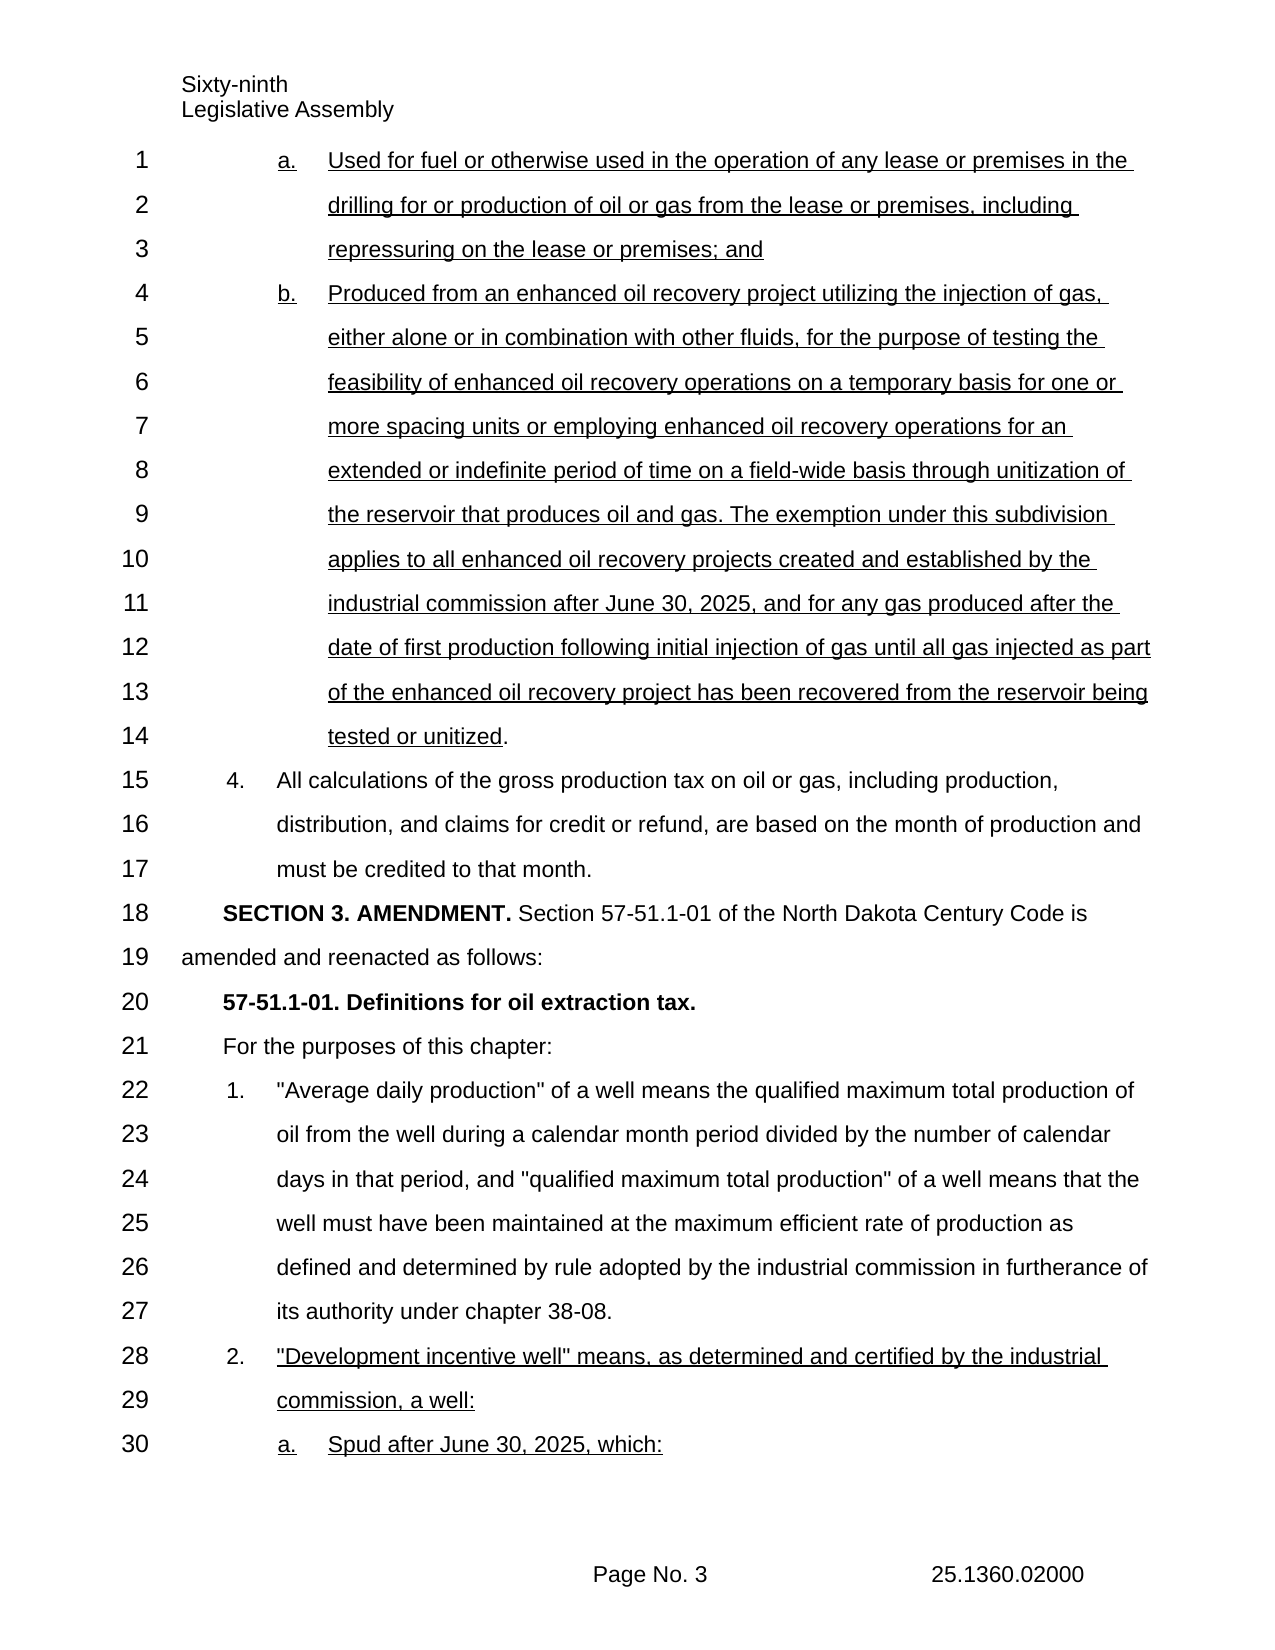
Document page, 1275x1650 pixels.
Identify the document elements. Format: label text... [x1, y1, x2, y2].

text 2. "Development incentive well" means, as determined and certified by the industrial commission, a well: [181, 1329, 1154, 1417]
text 1. "Average daily production" of a well means the qualified maximum total production of oil from the well during a calendar month period divided by the number of calendar days in that period, and "qualified maximum total production" of a well means that the well must have been maintained at the maximum efficient rate of production as defined and determined by rule adopted by the industrial commission in furtherance of its authority under chapter 38‑08. [181, 1063, 1154, 1329]
text 4. All calculations of the gross production tax on oil or gas, including production, distribution, and claims for credit or refund, are based on the month of production and must be credited to that month. [181, 753, 1154, 886]
text a. Used for fuel or otherwise used in the operation of any lease or premises in the drilling for or production of oil or gas from the lease or premises, including repressuring on the lease or premises; and [181, 133, 1154, 266]
text b. Produced from an enhanced oil recovery project utilizing the injection of gas, either alone or in combination with other fluids, for the purpose of testing the feasibility of enhanced oil recovery operations on a temporary basis for one or more spacing units or employing enhanced oil recovery operations for an extended or indefinite period of time on a field-wide basis through unitization of the reservoir that produces oil and gas. The exemption under this subdivision applies to all enhanced oil recovery projects created and established by the industrial commission after June 30, 2025, and for any gas produced after the date of first production following initial injection of gas until all gas injected as part of the enhanced oil recovery project has been recovered from the reservoir being tested or unitized. [181, 266, 1154, 753]
text a. Spud after June 30, 2025, which: [181, 1417, 1154, 1461]
subtitle 57‑51.1‑01. Definitions for oil extraction tax. [181, 974, 1154, 1019]
text For the purposes of this chapter: [181, 1019, 1154, 1063]
text SECTION 3. AMENDMENT. Section 57‑51.1‑01 of the North Dakota Century Code is amended and reenacted as follows: [181, 886, 1154, 974]
